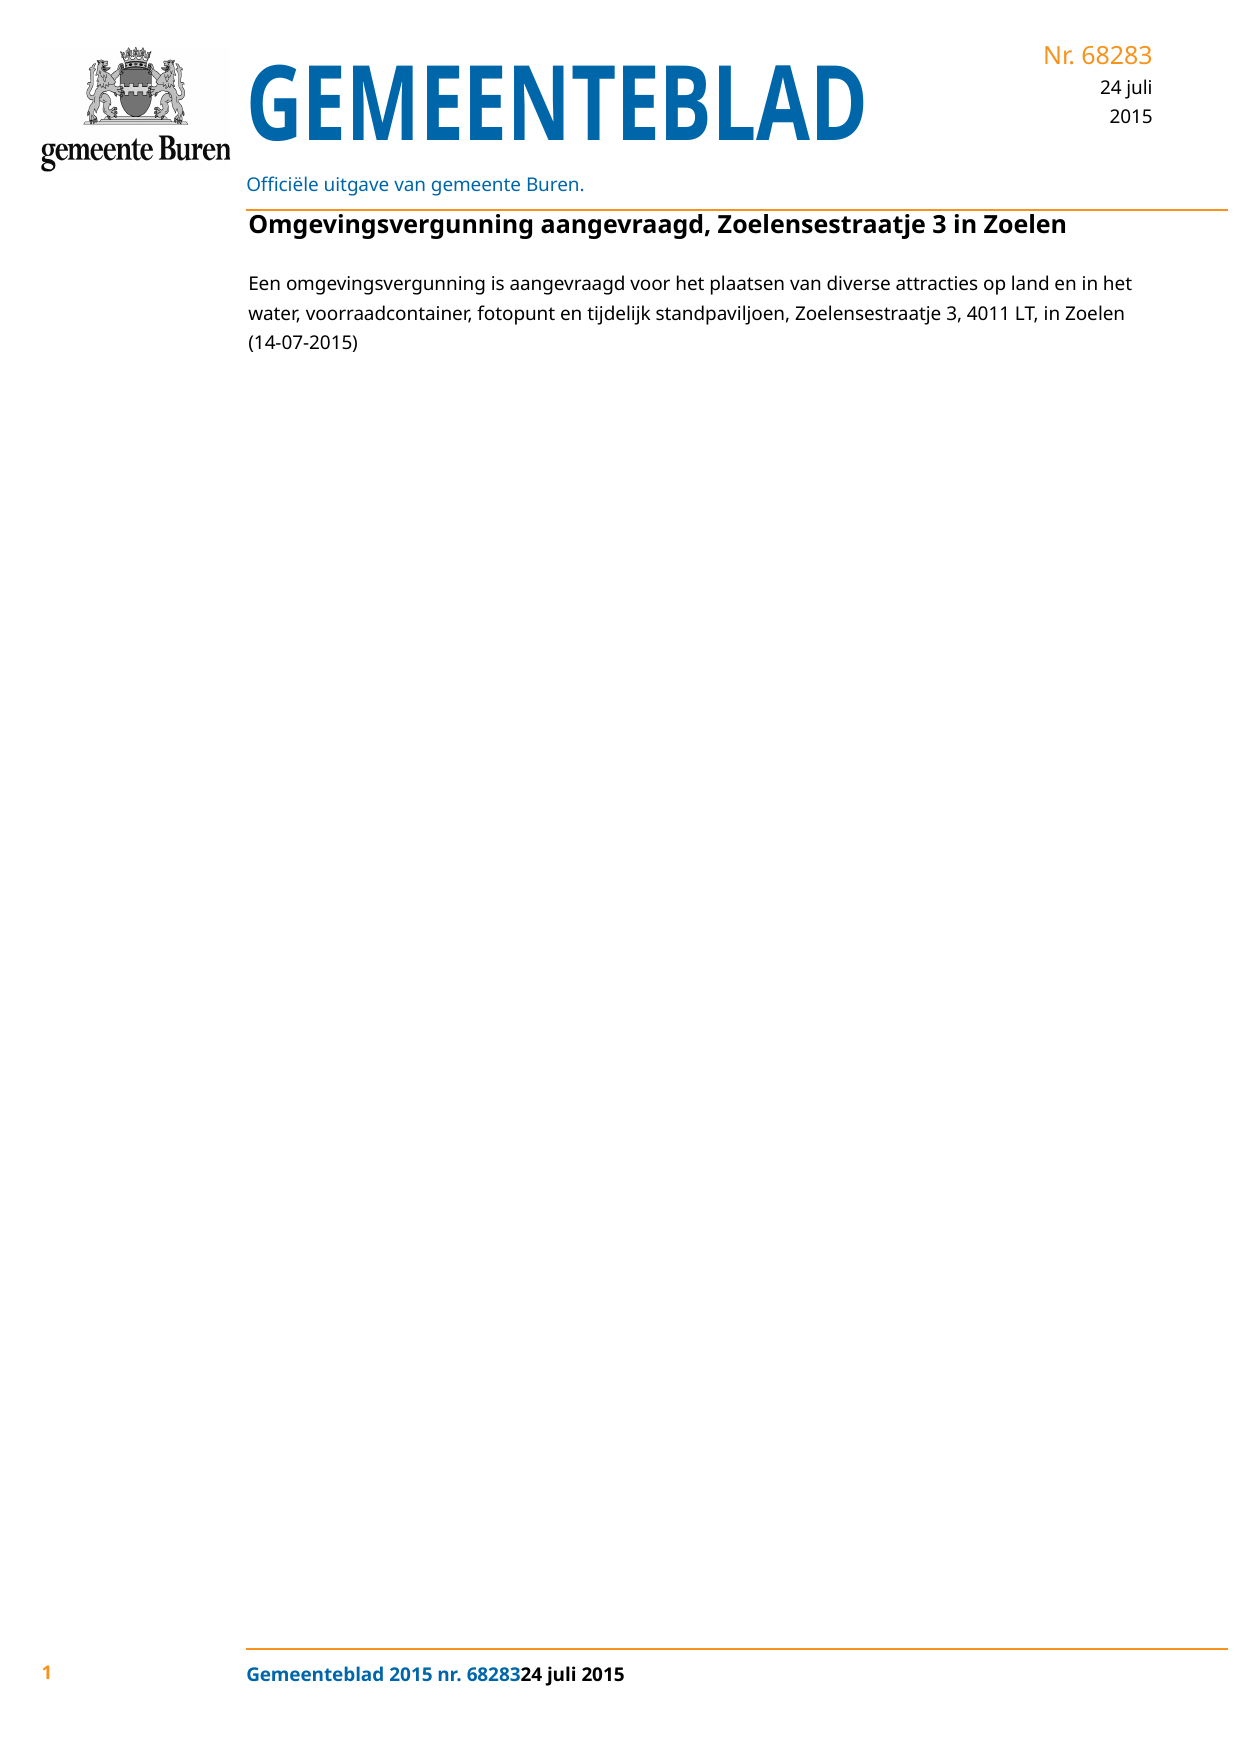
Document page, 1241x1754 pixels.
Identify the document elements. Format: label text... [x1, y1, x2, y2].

picture [41, 47, 231, 172]
text Omgevingsvergunning aangevraagd, Zoelensestraatje 3 in Zoelen [248, 211, 1152, 241]
text Een omgevingsvergunning is aangevraagd voor het plaatsen van diverse attracties op land en in het water, voorraadcontainer, fotopunt en tijdelijk standpaviljoen, Zoelensestraatje 3, 4011 LT, in Zoelen (14-07-2015) [248, 270, 1152, 355]
